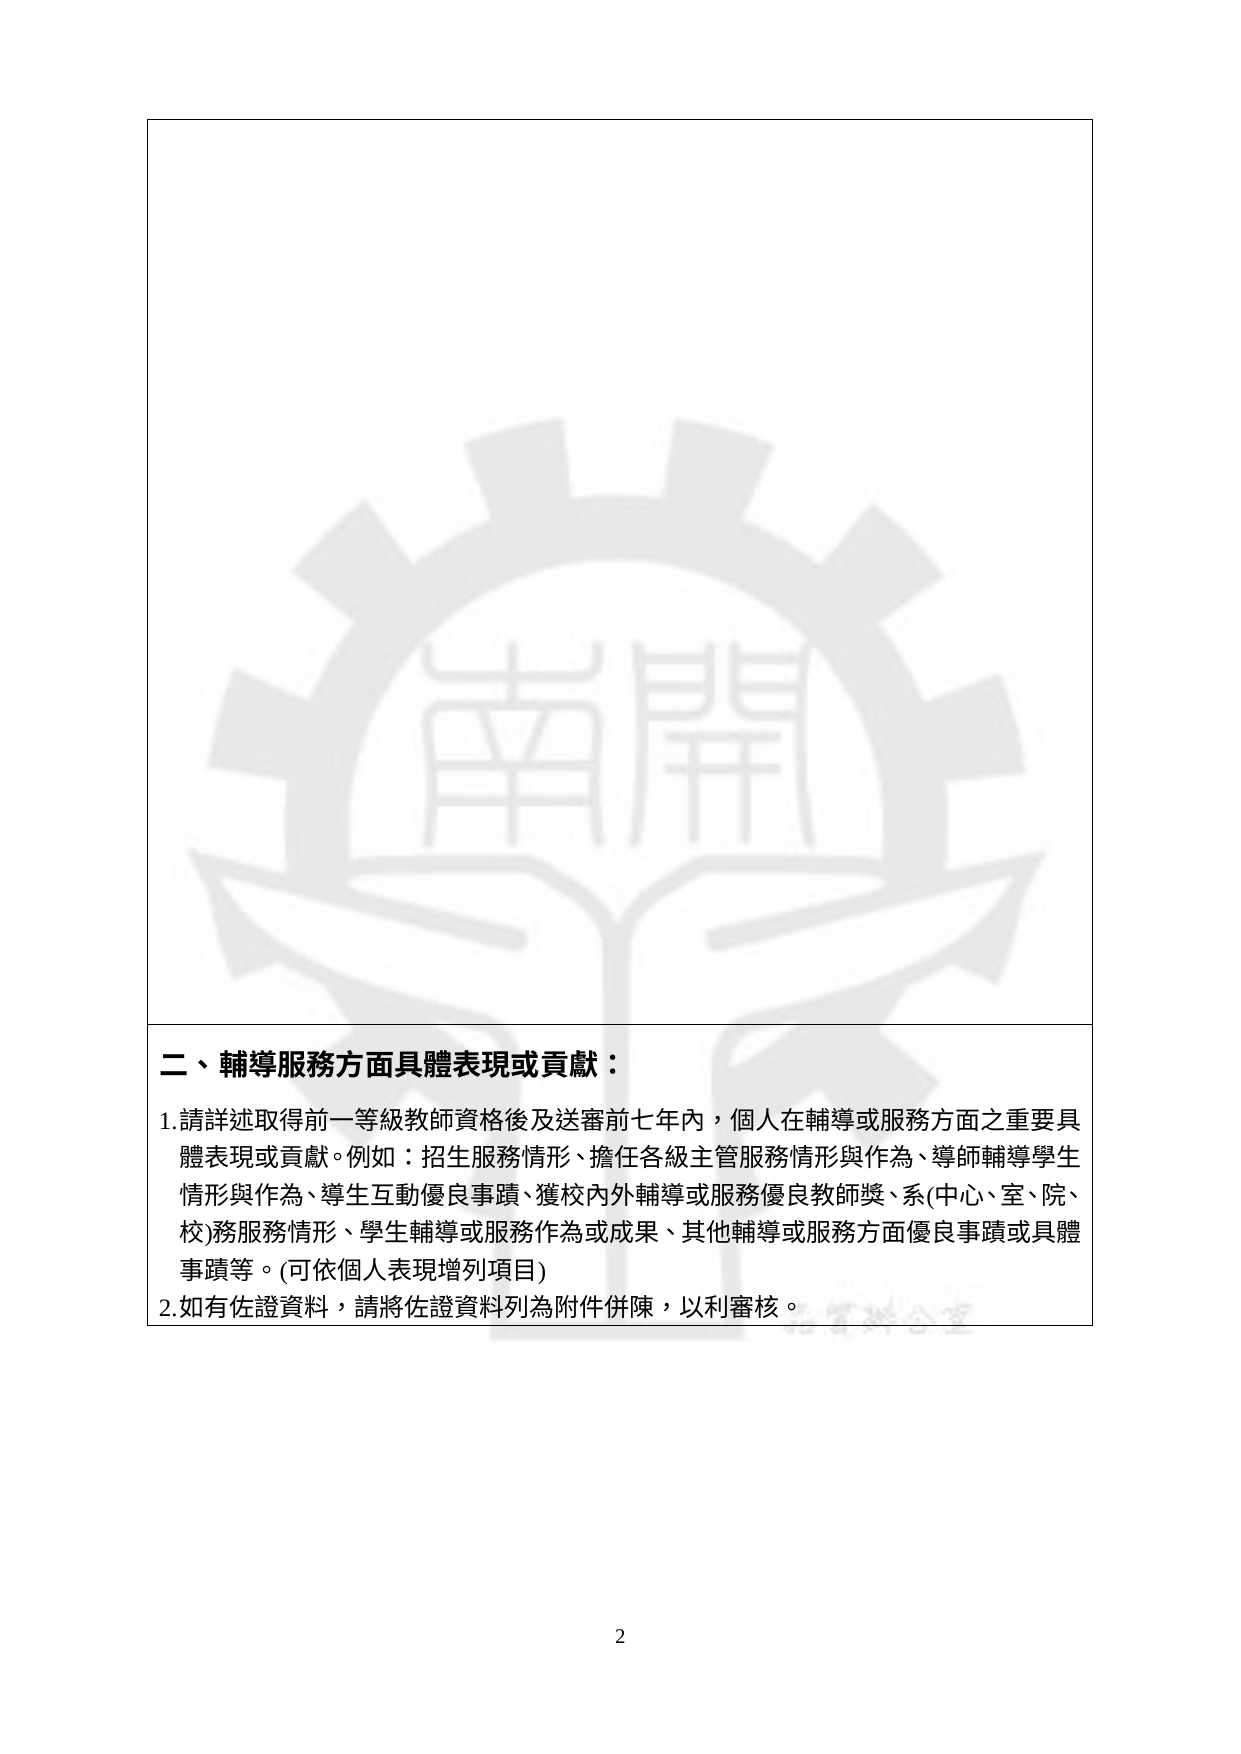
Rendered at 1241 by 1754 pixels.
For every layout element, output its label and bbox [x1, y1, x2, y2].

picture [148, 1326, 1092, 1378]
picture [148, 1025, 1092, 1325]
table_cell [148, 120, 1092, 359]
picture [148, 359, 1092, 1024]
